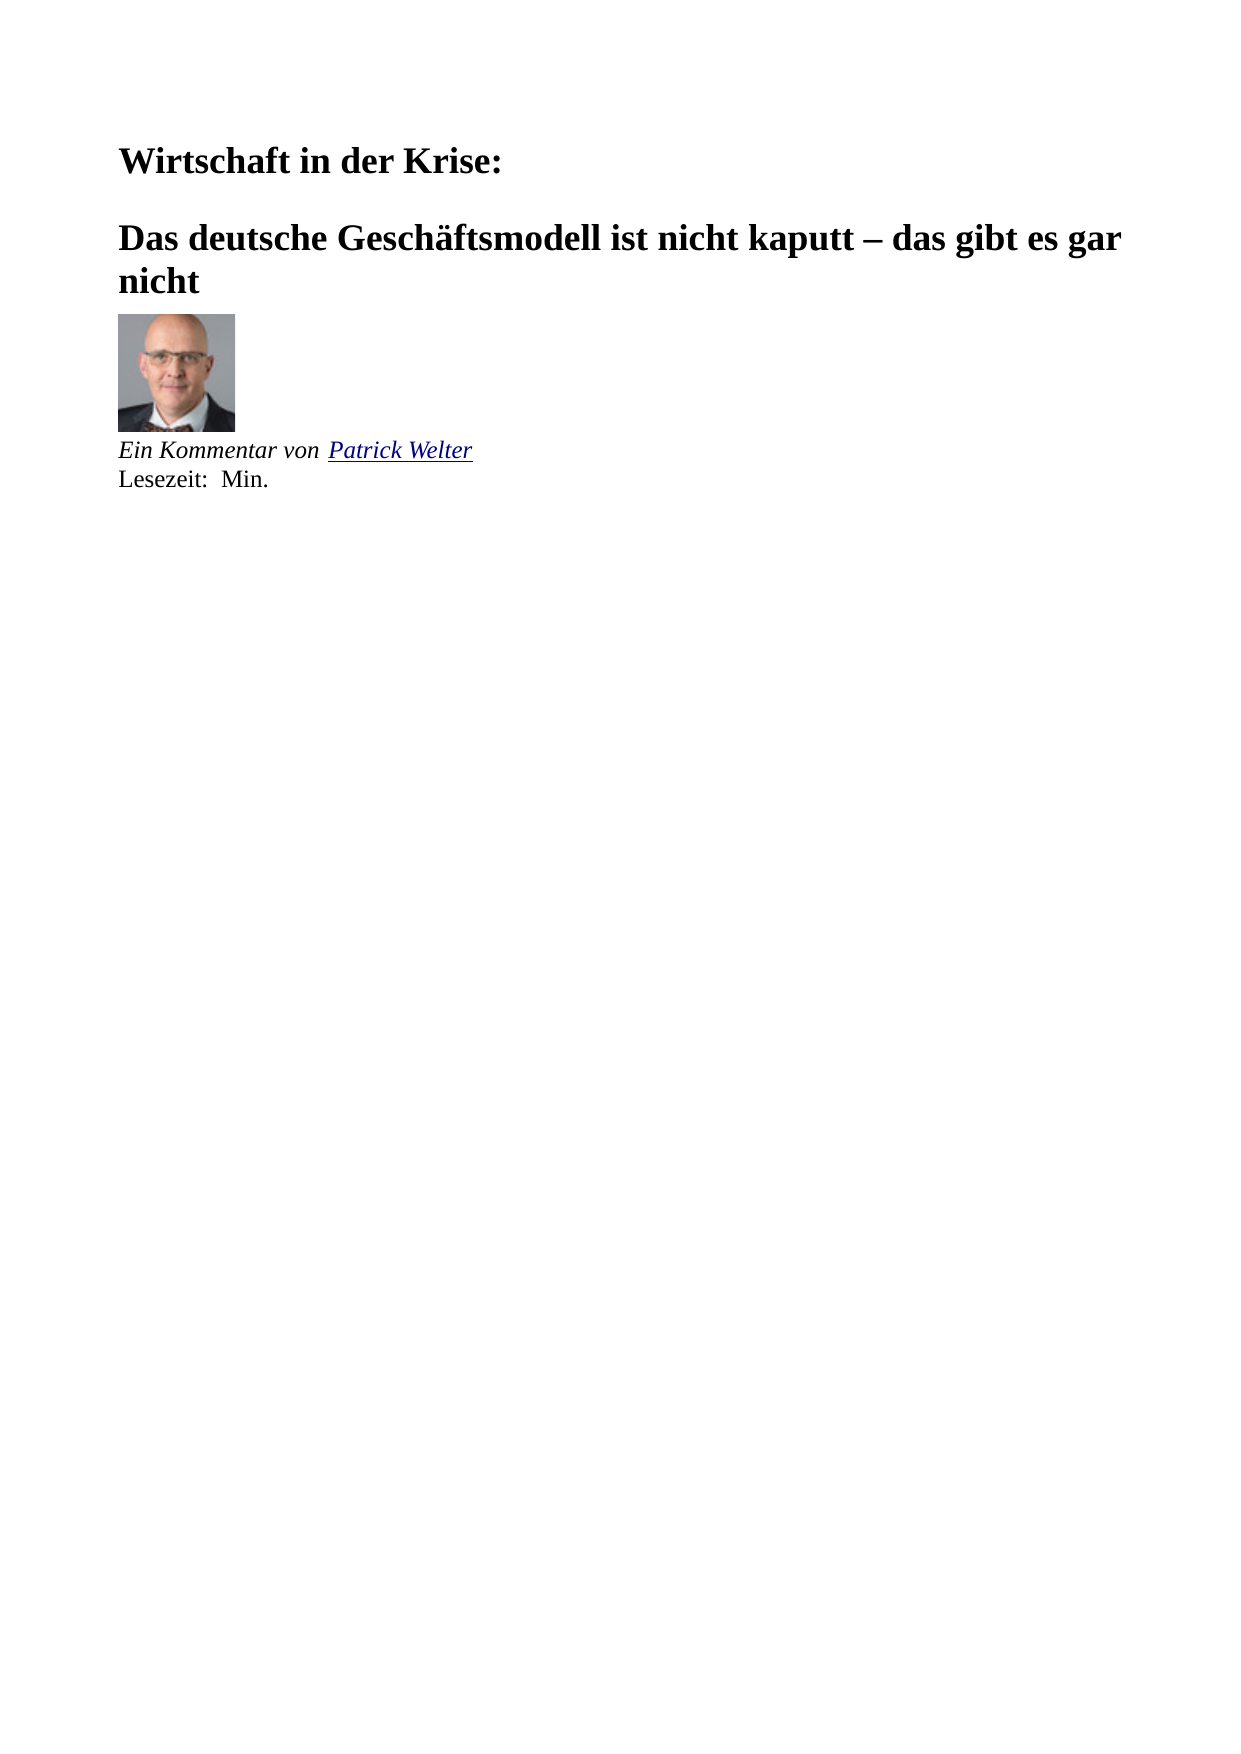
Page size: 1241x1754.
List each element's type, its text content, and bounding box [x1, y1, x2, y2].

text Ein Kommentar von Patrick Welter [118, 436, 1122, 464]
subtitle Das deutsche Geschäftsmodell ist nicht kaputt – das gibt es gar nicht [118, 215, 1122, 302]
subtitle Wirtschaft in der Krise: [118, 139, 1122, 182]
text Lesezeit: Min. [118, 464, 1122, 493]
picture [118, 314, 236, 432]
